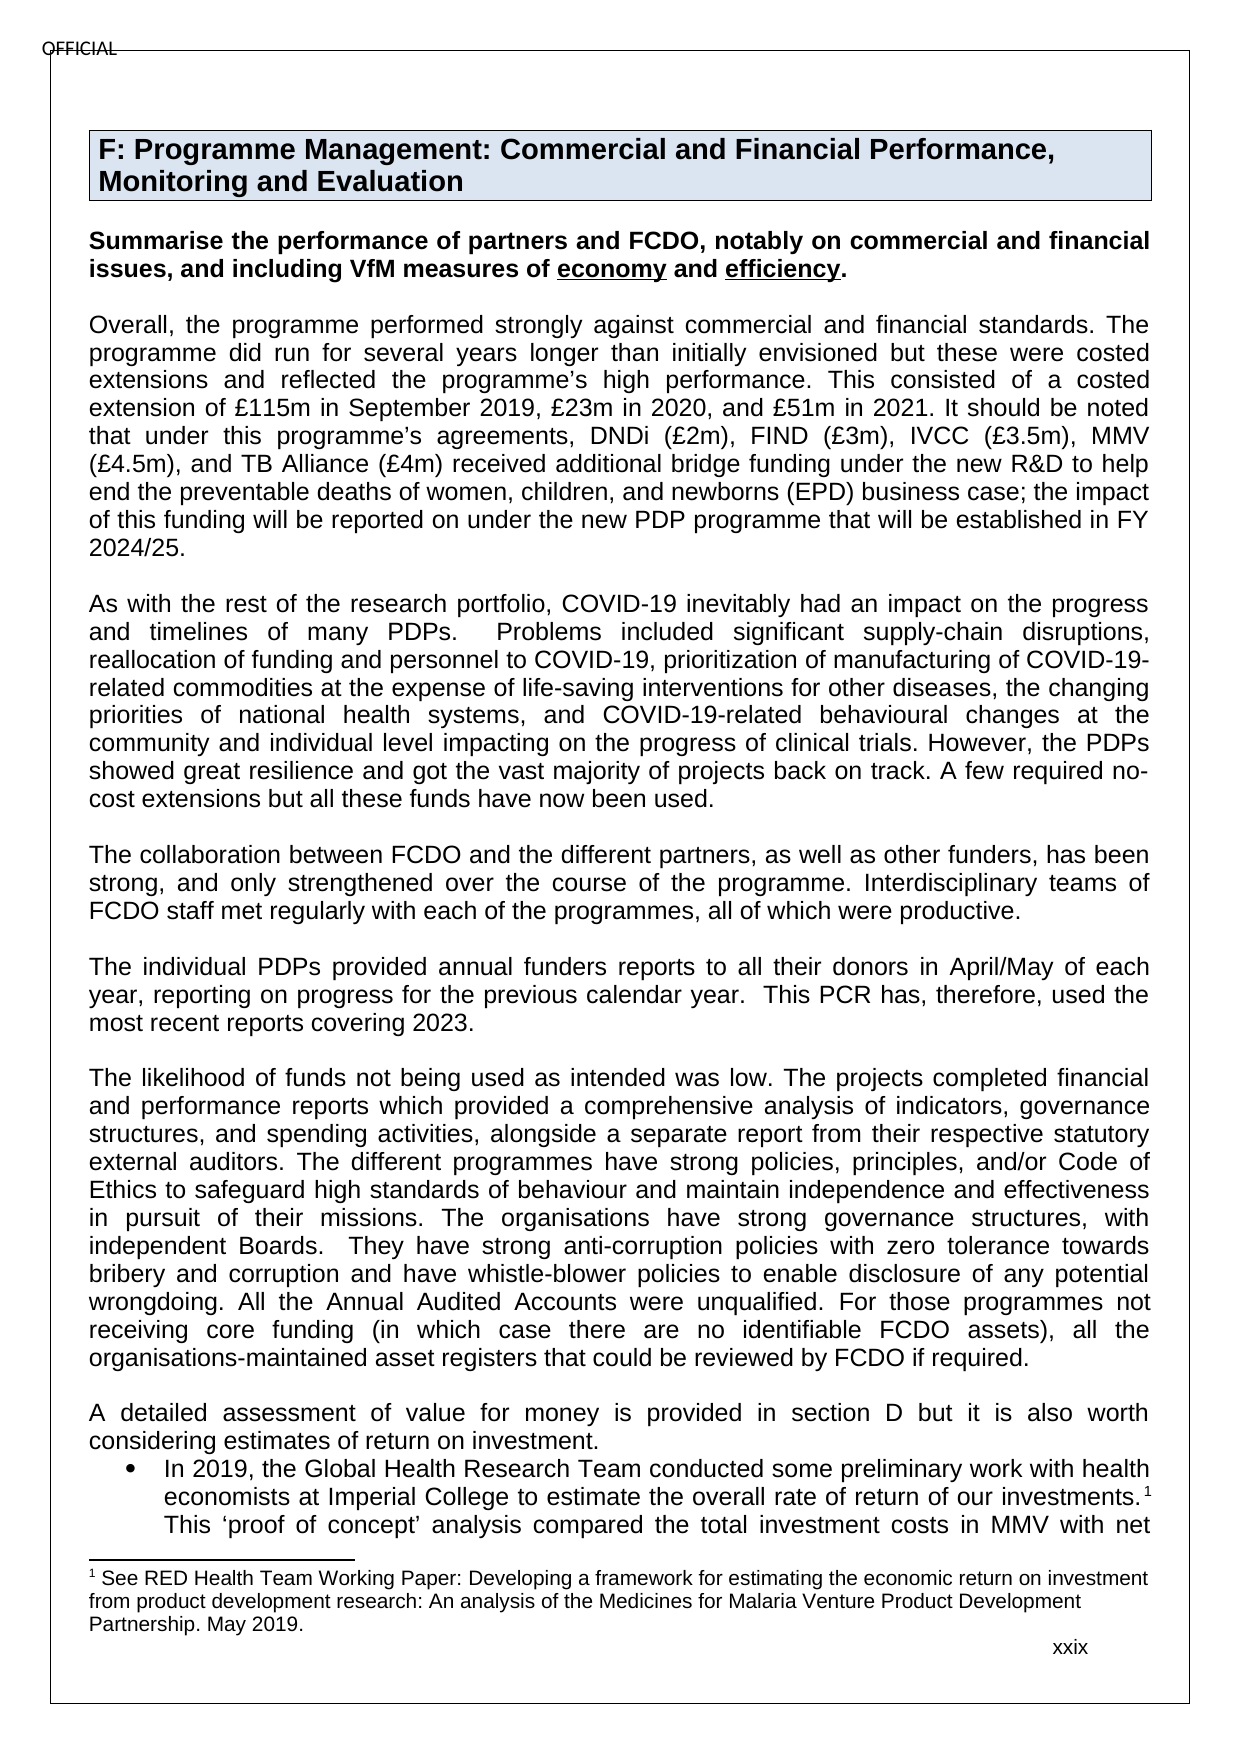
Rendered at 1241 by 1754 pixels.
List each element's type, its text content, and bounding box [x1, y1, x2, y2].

list In 2019, the Global Health Research Team conducted some preliminary work with health economists at Imperial College to estimate the overall rate of return of our investments. This ‘proof of concept’ analysis compared the total investment costs in MMV with net [126, 1455, 1152, 1539]
list See RED Health Team Working Paper: Developing a framework for estimating the economic return on investment from product development research: An analysis of the Medicines for Malaria Venture Product Development Partnership. May 2019. [89, 1566, 1152, 1636]
text A detailed assessment of value for money is provided in section D but it is also worth considering estimates of return on investment. [89, 1399, 1152, 1455]
text Overall, the programme performed strongly against commercial and financial standards. The programme did run for several years longer than initially envisioned but these were costed extensions and reflected the programme’s high performance. This consisted of a costed extension of £115m in September 2019, £23m in 2020, and £51m in 2021. It should be noted that under this programme’s agreements, DNDi (£2m), FIND (£3m), IVCC (£3.5m), MMV (£4.5m), and TB Alliance (£4m) received additional bridge funding under the new R&D to help end the preventable deaths of women, children, and newborns (EPD) business case; the impact of this funding will be reported on under the new PDP programme that will be established in FY 2024/25. [89, 311, 1152, 562]
text Summarise the performance of partners and FCDO, notably on commercial and financial issues, and including VfM measures of economy and efficiency. [89, 227, 1152, 283]
text The likelihood of funds not being used as intended was low. The projects completed financial and performance reports which provided a comprehensive analysis of indicators, governance structures, and spending activities, alongside a separate report from their respective statutory external auditors. The different programmes have strong policies, principles, and/or Code of Ethics to safeguard high standards of behaviour and maintain independence and effectiveness in pursuit of their missions. The organisations have strong governance structures, with independent Boards. They have strong anti-corruption policies with zero tolerance towards bribery and corruption and have whistle-blower policies to enable disclosure of any potential wrongdoing. All the Annual Audited Accounts were unqualified. For those programmes not receiving core funding (in which case there are no identifiable FCDO assets), all the organisations-maintained asset registers that could be reviewed by FCDO if required. [89, 1064, 1152, 1371]
text F: Programme Management: Commercial and Financial Performance, Monitoring and Evaluation [90, 131, 1151, 200]
text The individual PDPs provided annual funders reports to all their donors in April/May of each year, reporting on progress for the previous calendar year. This PCR has, therefore, used the most recent reports covering 2023. [89, 953, 1152, 1036]
text As with the rest of the research portfolio, COVID-19 inevitably had an impact on the progress and timelines of many PDPs. Problems included significant supply-chain disruptions, reallocation of funding and personnel to COVID-19, prioritization of manufacturing of COVID-19-related commodities at the expense of life-saving interventions for other diseases, the changing priorities of national health systems, and COVID-19-related behavioural changes at the community and individual level impacting on the progress of clinical trials. However, the PDPs showed great resilience and got the vast majority of projects back on track. A few required no-cost extensions but all these funds have now been used. [89, 590, 1152, 813]
text The collaboration between FCDO and the different partners, as well as other funders, has been strong, and only strengthened over the course of the programme. Interdisciplinary teams of FCDO staff met regularly with each of the programmes, all of which were productive. [89, 841, 1152, 925]
